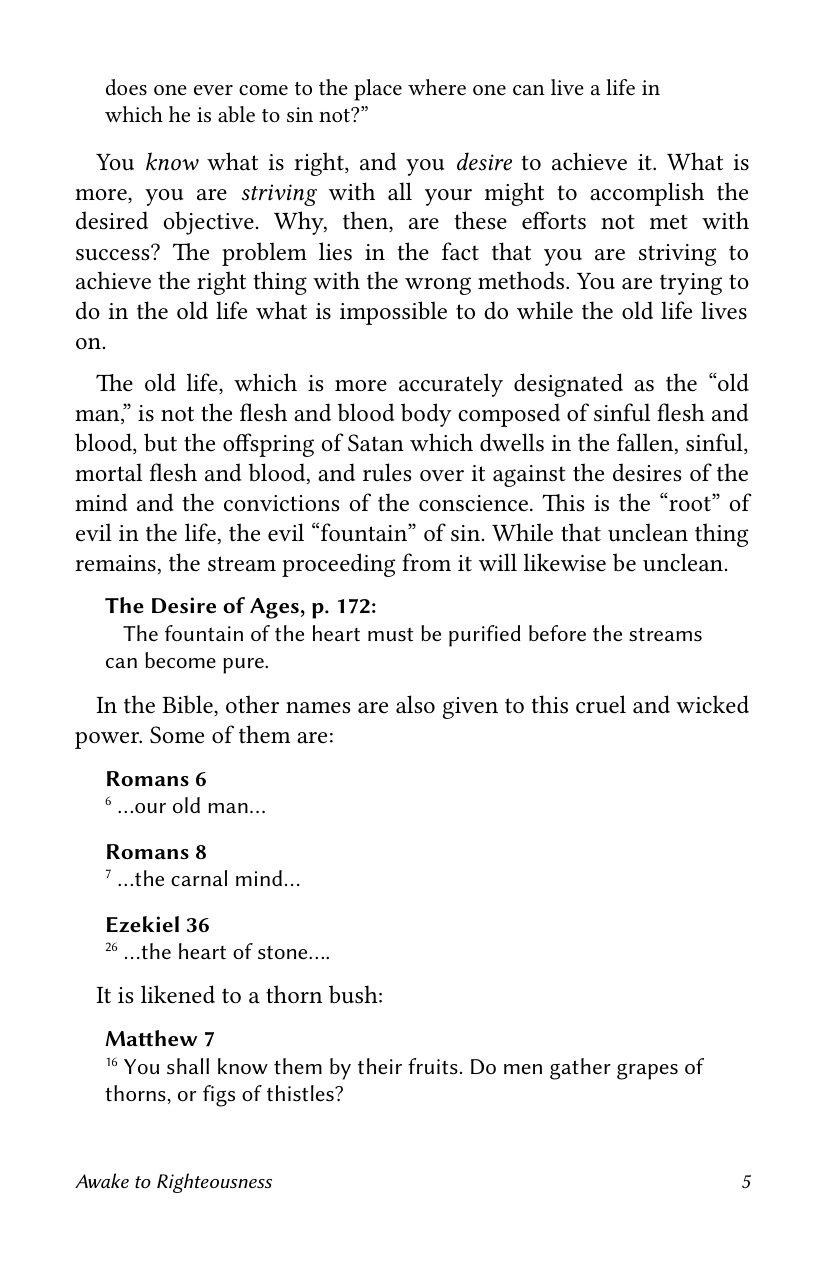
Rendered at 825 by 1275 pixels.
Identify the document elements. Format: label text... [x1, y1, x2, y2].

text 16 You shall know them by their fruits. Do men gather grapes of thorns, or figs of thistles? [105, 1054, 720, 1107]
text In the Bible, other names are also given to this cruel and wicked power. Some of them are: [75, 691, 750, 749]
text Romans 6 [105, 766, 750, 792]
text It is likened to a thorn bush: [75, 981, 750, 1010]
text 7 ...the carnal mind... [105, 866, 720, 892]
text 26 ...the heart of stone…. [105, 939, 720, 965]
text The old life, which is more accurately designated as the “old man,” is not the flesh and blood body composed of sinful flesh and blood, but the offspring of Satan which dwells in the fallen, sinful, mortal flesh and blood, and rules over it against the desires of the mind and the convictions of the conscience. This is the “root” of evil in the life, the evil “fountain” of sin. While that unclean thing remains, the stream proceeding from it will likewise be unclean. [75, 369, 750, 577]
text 6 ...our old man... [105, 793, 720, 819]
text does one ever come to the place where one can live a life in which he is able to sin not?” [105, 75, 720, 128]
text You know what is right, and you desire to achieve it. What is more, you are striving with all your might to accomplish the desired objective. Why, then, are these efforts not met with success? The problem lies in the fact that you are striving to achieve the right thing with the wrong methods. You are trying to do in the old life what is impossible to do while the old life lives on. [75, 148, 750, 356]
text The fountain of the heart must be purified before the streams can become pure. [105, 621, 720, 674]
text The Desire of Ages, p. 172: [105, 593, 750, 619]
text Romans 8 [105, 838, 750, 865]
text Matthew 7 [105, 1026, 750, 1052]
text Ezekiel 36 [105, 911, 750, 938]
